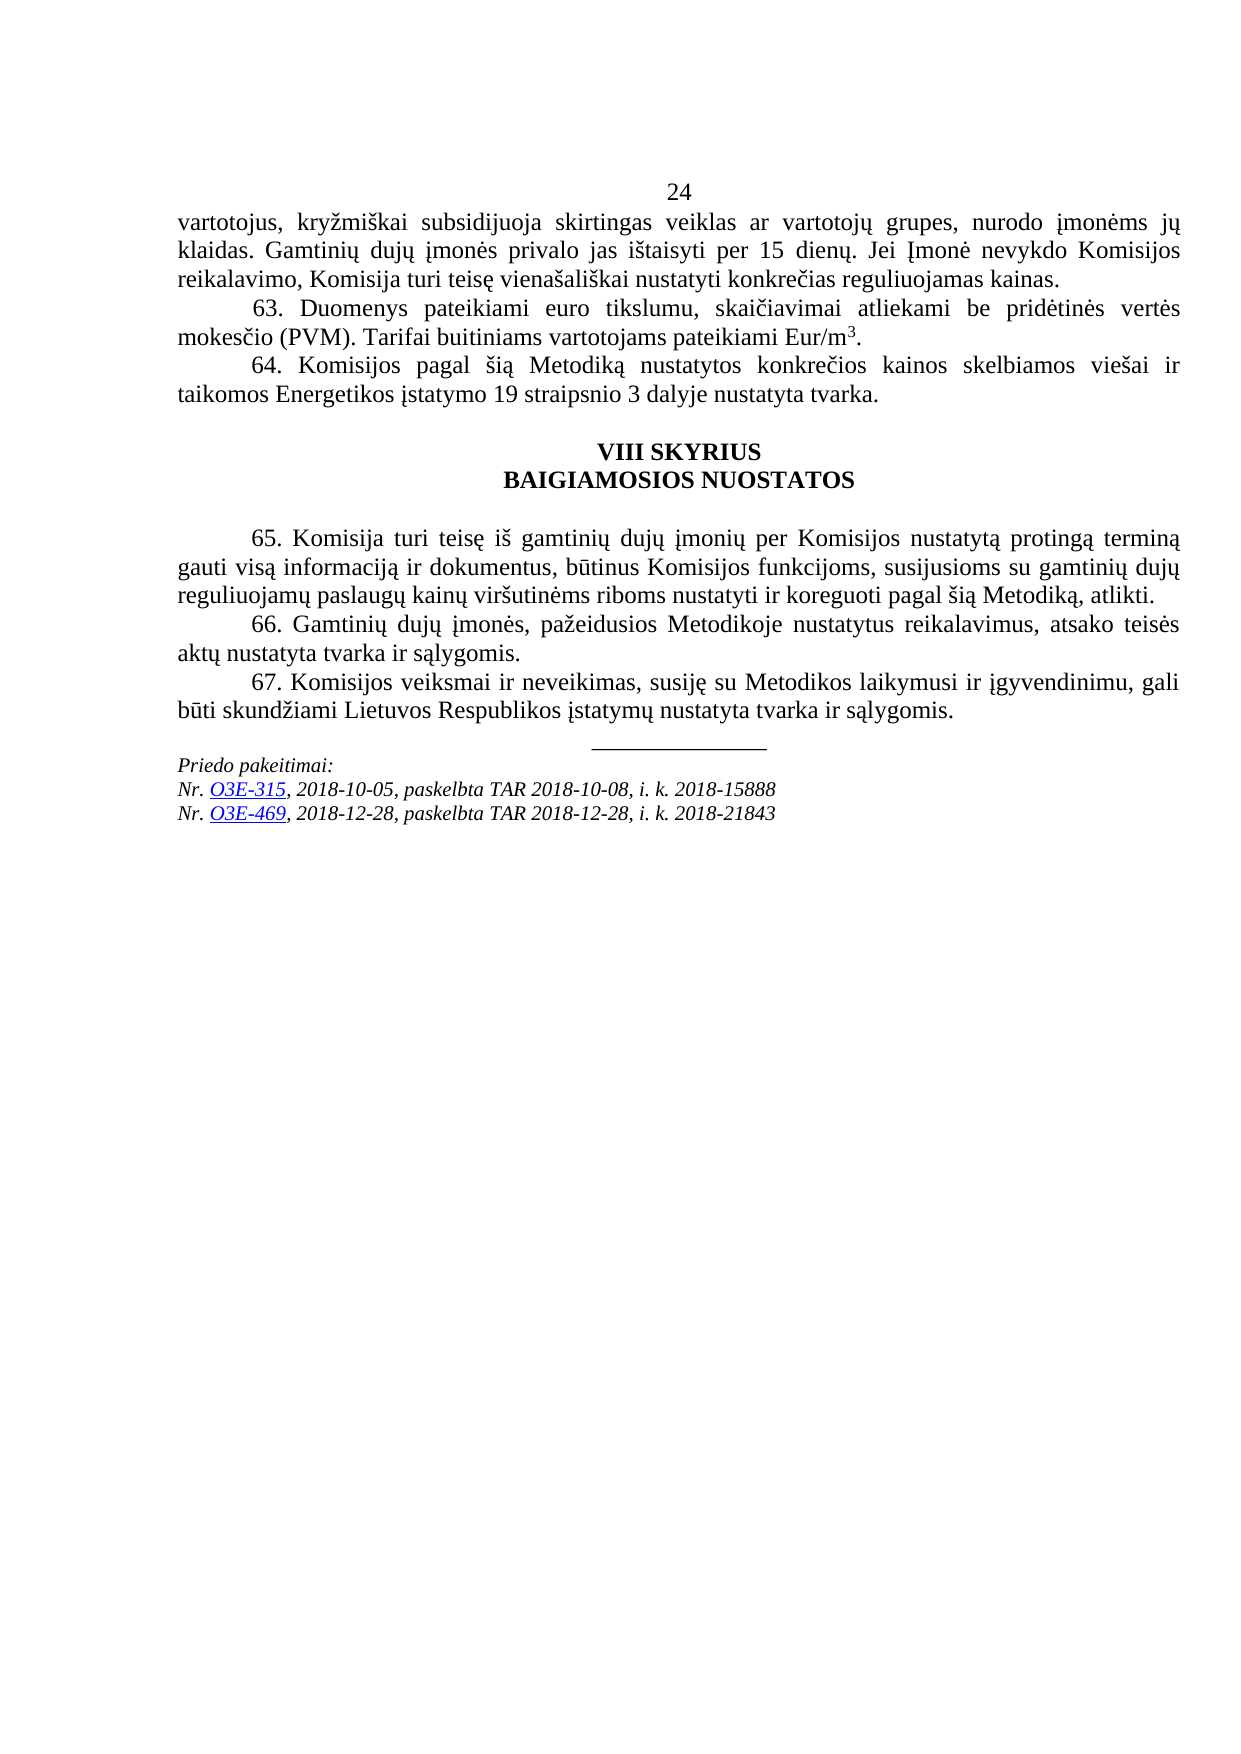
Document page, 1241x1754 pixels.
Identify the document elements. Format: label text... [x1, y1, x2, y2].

text 65. Komisija turi teisę iš gamtinių dujų įmonių per Komisijos nustatytą protingą terminą gauti visą informaciją ir dokumentus, būtinus Komisijos funkcijoms, susijusioms su gamtinių dujų reguliuojamų paslaugų kainų viršutinėms riboms nustatyti ir koreguoti pagal šią Metodiką, atlikti. [177, 523, 1181, 609]
text 66. Gamtinių dujų įmonės, pažeidusios Metodikoje nustatytus reikalavimus, atsako teisės aktų nustatyta tvarka ir sąlygomis. [177, 609, 1181, 667]
text Nr. O3E-315, 2018-10-05, paskelbta TAR 2018-10-08, i. k. 2018-15888 [177, 777, 1181, 801]
text BAIGIAMOSIOS NUOSTATOS [177, 465, 1181, 494]
text Priedo pakeitimai: [177, 753, 1181, 777]
text Nr. O3E-469, 2018-12-28, paskelbta TAR 2018-12-28, i. k. 2018-21843 [177, 801, 1181, 825]
text vartotojus, kryžmiškai subsidijuoja skirtingas veiklas ar vartotojų grupes, nurodo įmonėms jų klaidas. Gamtinių dujų įmonės privalo jas ištaisyti per 15 dienų. Jei Įmonė nevykdo Komisijos reikalavimo, Komisija turi teisę vienašališkai nustatyti konkrečias reguliuojamas kainas. [177, 207, 1181, 293]
text VIII SKYRIUS [177, 437, 1181, 465]
text 67. Komisijos veiksmai ir neveikimas, susiję su Metodikos laikymusi ir įgyvendinimu, gali būti skundžiami Lietuvos Respublikos įstatymų nustatyta tvarka ir sąlygomis. [177, 667, 1181, 724]
text ______________ [177, 724, 1181, 753]
text 64. Komisijos pagal šią Metodiką nustatytos konkrečios kainos skelbiamos viešai ir taikomos Energetikos įstatymo 19 straipsnio 3 dalyje nustatyta tvarka. [177, 350, 1181, 408]
text 63. Duomenys pateikiami euro tikslumu, skaičiavimai atliekami be pridėtinės vertės mokesčio (PVM). Tarifai buitiniams vartotojams pateikiami Eur/m3. [177, 293, 1181, 350]
